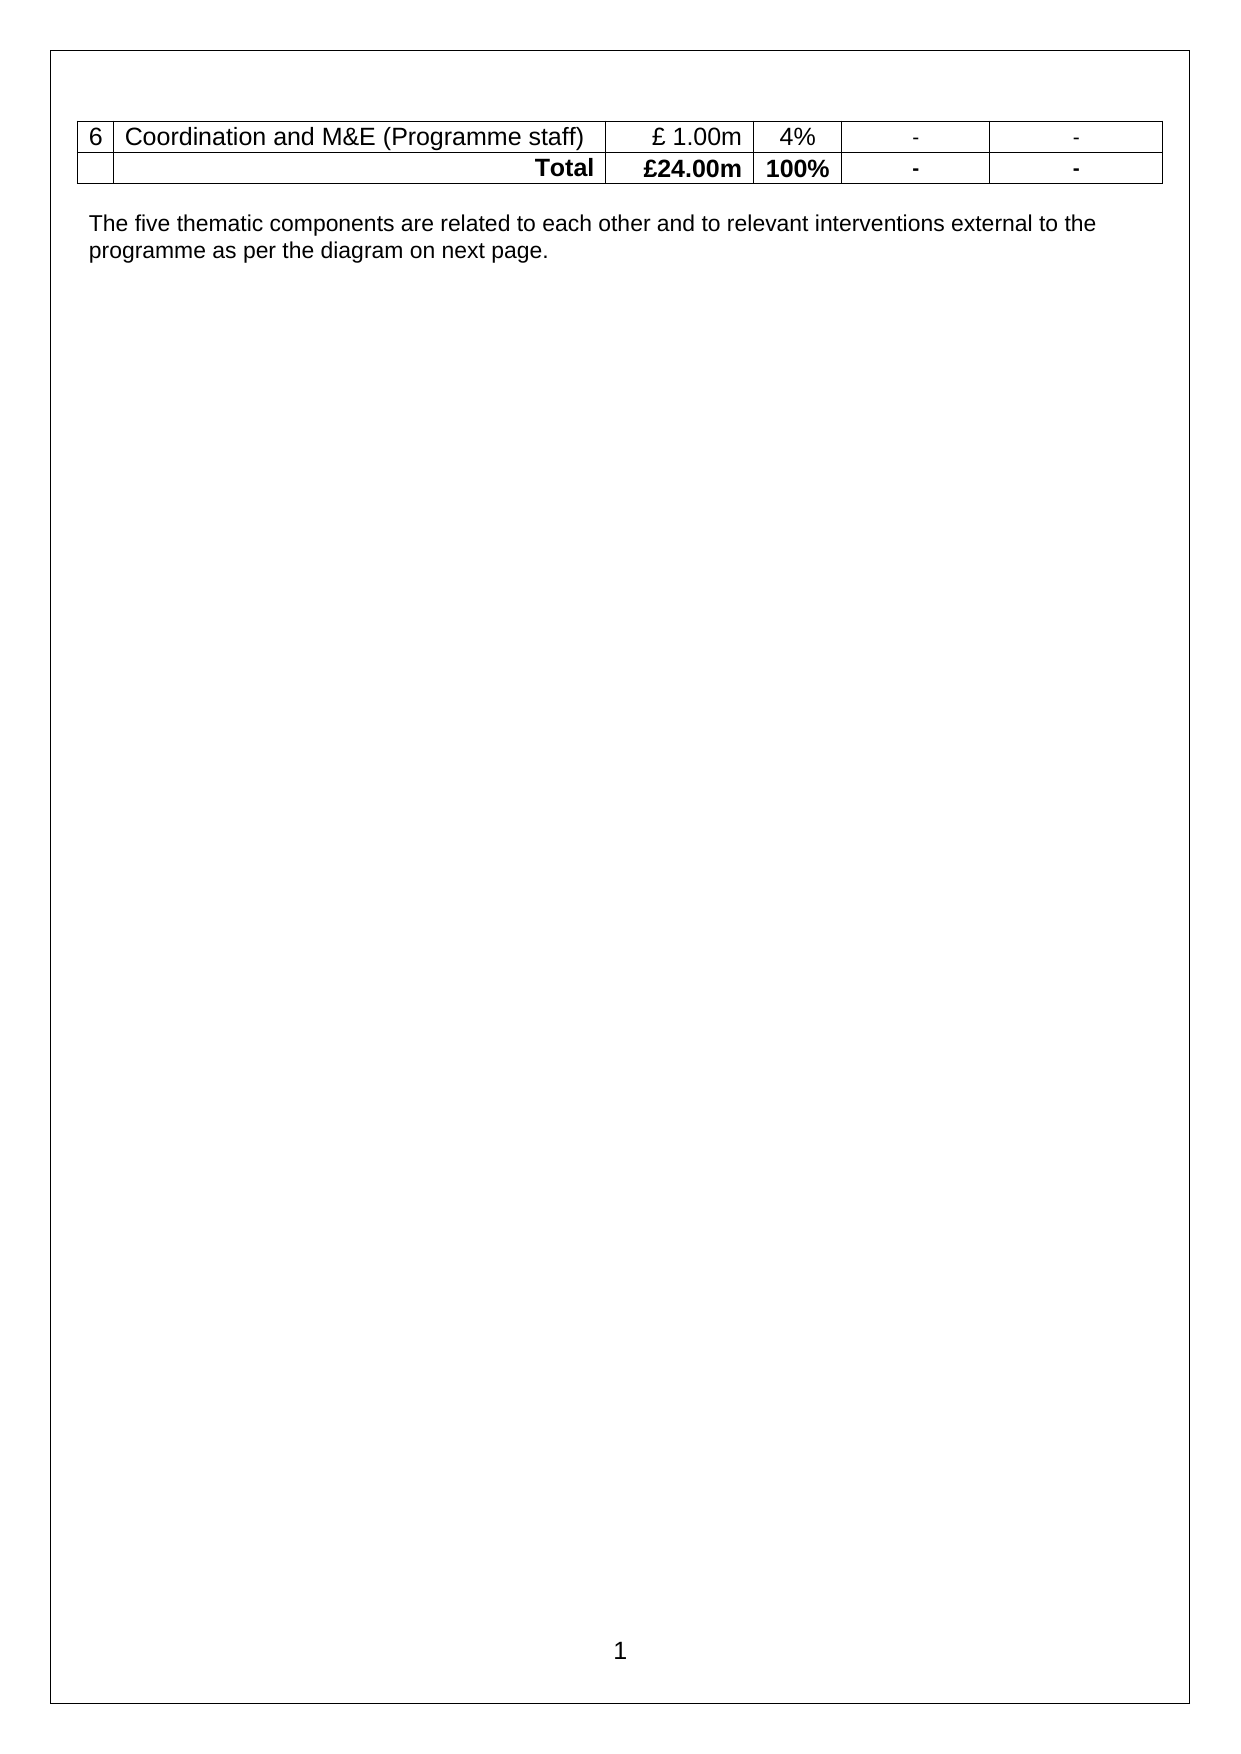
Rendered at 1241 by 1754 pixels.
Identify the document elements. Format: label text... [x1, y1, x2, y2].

table_cell - [990, 153, 1162, 183]
table_cell £24.00m [606, 153, 753, 183]
table_cell Coordination and M&E (Programme staff) [114, 122, 605, 152]
table_cell 100% [754, 153, 841, 183]
table_cell [78, 153, 113, 183]
table_cell - [842, 122, 989, 152]
text The five thematic components are related to each other and to relevant interventions external to the programme as per the diagram on next page. [89, 210, 1152, 263]
table_cell 4% [754, 122, 841, 152]
table_cell - [842, 153, 989, 183]
table_cell 6 [78, 122, 113, 152]
table_cell - [990, 122, 1162, 152]
table_cell £ 1.00m [606, 122, 753, 152]
table_cell Total [114, 153, 605, 183]
